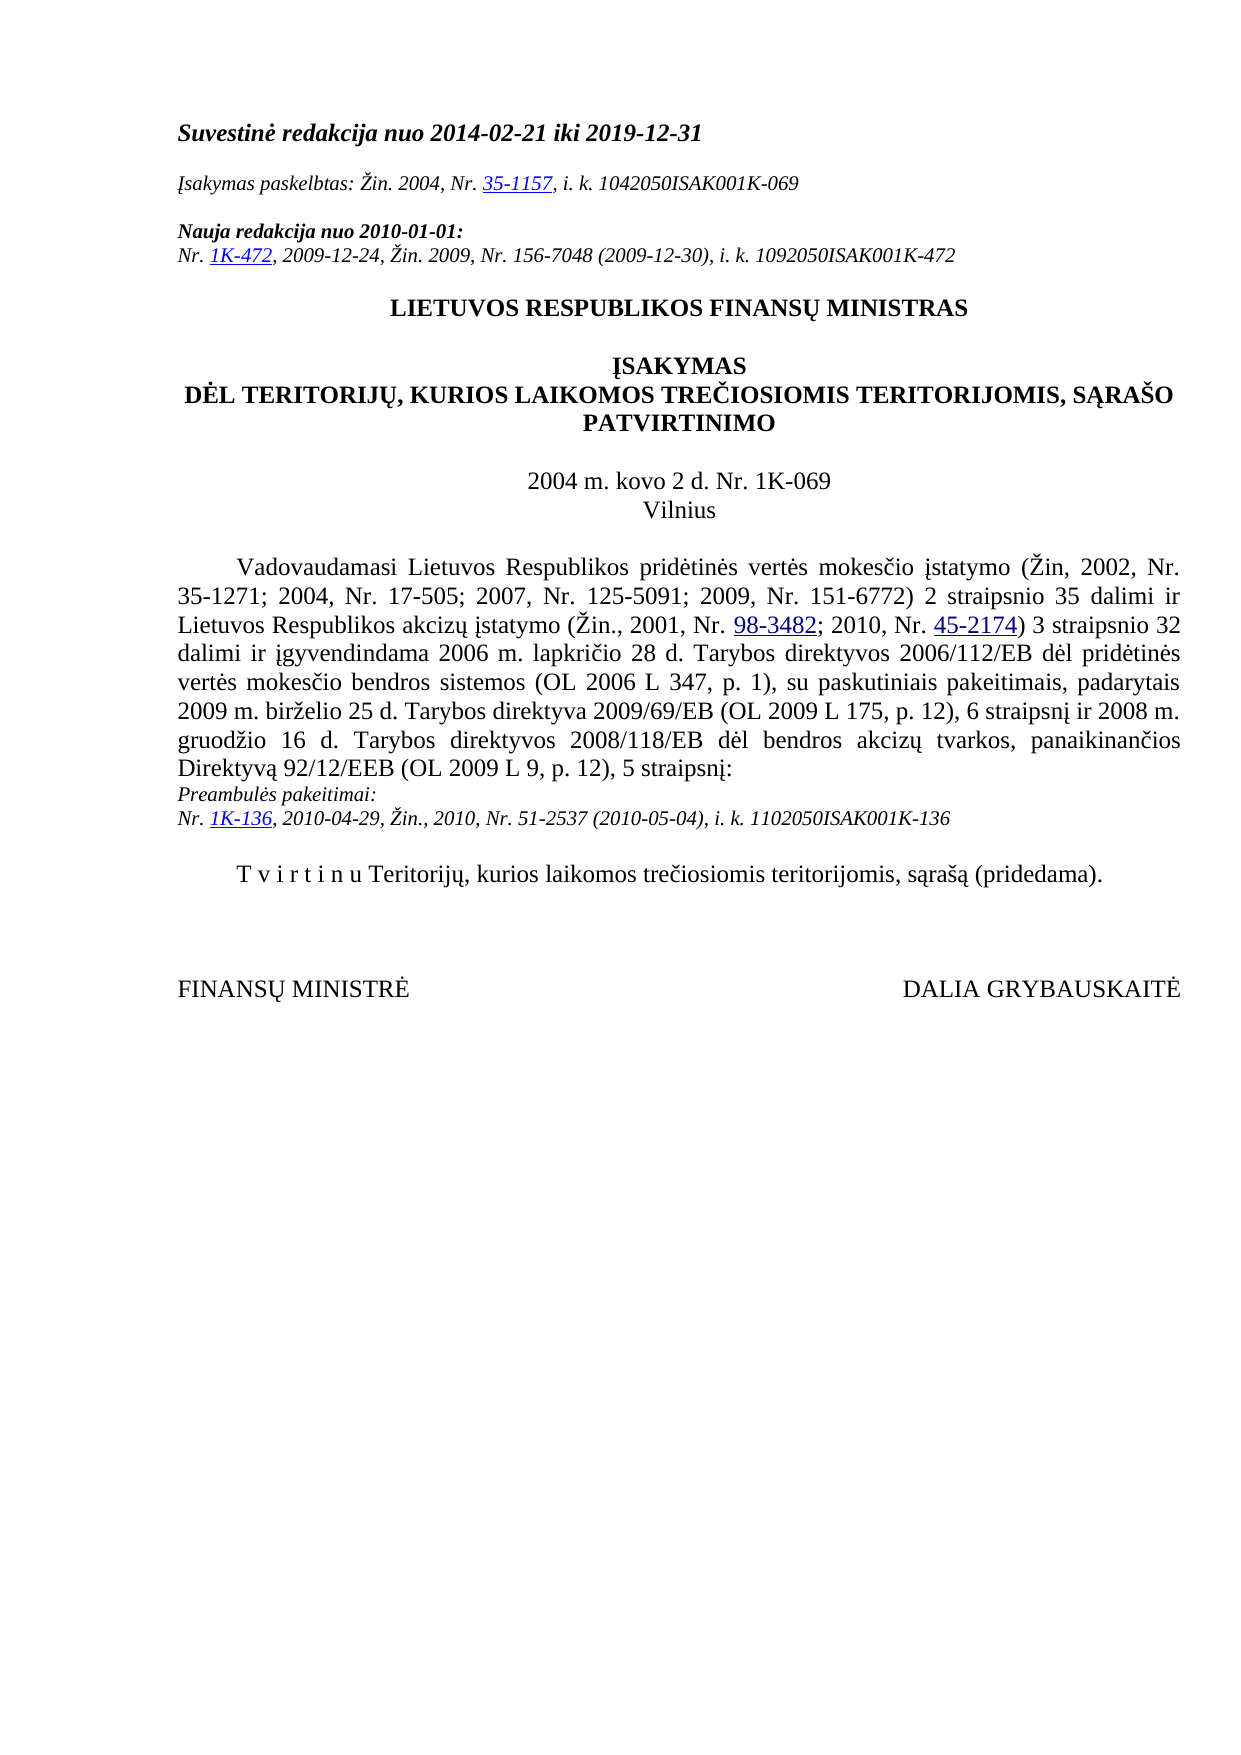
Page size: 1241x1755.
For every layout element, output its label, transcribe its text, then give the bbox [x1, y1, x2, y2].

text Suvestinė redakcija nuo 2014-02-21 iki 2019-12-31 [177, 118, 1181, 147]
text Vilnius [177, 495, 1181, 523]
text ĮSAKYMAS [177, 351, 1181, 380]
text Nauja redakcija nuo 2010-01-01: [177, 219, 1181, 243]
text 2004 m. kovo 2 d. Nr. 1K-069 [177, 466, 1181, 495]
text LIETUVOS RESPUBLIKOS FINANSŲ MINISTRAS [177, 293, 1181, 322]
text Nr. 1K-136, 2010-04-29, Žin., 2010, Nr. 51-2537 (2010-05-04), i. k. 1102050ISAK001K-136 [177, 806, 1181, 830]
text T v i r t i n u Teritorijų, kurios laikomos trečiosiomis teritorijomis, sąrašą (pridedama). [177, 859, 1181, 888]
text Preambulės pakeitimai: [177, 782, 1181, 806]
text DĖL TERITORIJŲ, KURIOS LAIKOMOS TREČIOSIOMIS TERITORIJOMIS, SĄRAŠO PATVIRTINIMO [177, 380, 1181, 437]
text Vadovaudamasi Lietuvos Respublikos pridėtinės vertės mokesčio įstatymo (Žin, 2002, Nr. 35-1271; 2004, Nr. 17-505; 2007, Nr. 125-5091; 2009, Nr. 151-6772) 2 straipsnio 35 dalimi ir Lietuvos Respublikos akcizų įstatymo (Žin., 2001, Nr. 98-3482; 2010, Nr. 45-2174) 3 straipsnio 32 dalimi ir įgyvendindama 2006 m. lapkričio 28 d. Tarybos direktyvos 2006/112/EB dėl pridėtinės vertės mokesčio bendros sistemos (OL 2006 L 347, p. 1), su paskutiniais pakeitimais, padarytais 2009 m. birželio 25 d. Tarybos direktyva 2009/69/EB (OL 2009 L 175, p. 12), 6 straipsnį ir 2008 m. gruodžio 16 d. Tarybos direktyvos 2008/118/EB dėl bendros akcizų tvarkos, panaikinančios Direktyvą 92/12/EEB (OL 2009 L 9, p. 12), 5 straipsnį: [177, 552, 1181, 782]
text FINANSŲ MINISTRĖ DALIA GRYBAUSKAITĖ [177, 974, 1181, 1003]
text Nr. 1K-472, 2009-12-24, Žin. 2009, Nr. 156-7048 (2009-12-30), i. k. 1092050ISAK001K-472 [177, 243, 1181, 267]
text Įsakymas paskelbtas: Žin. 2004, Nr. 35-1157, i. k. 1042050ISAK001K-069 [177, 171, 1181, 195]
